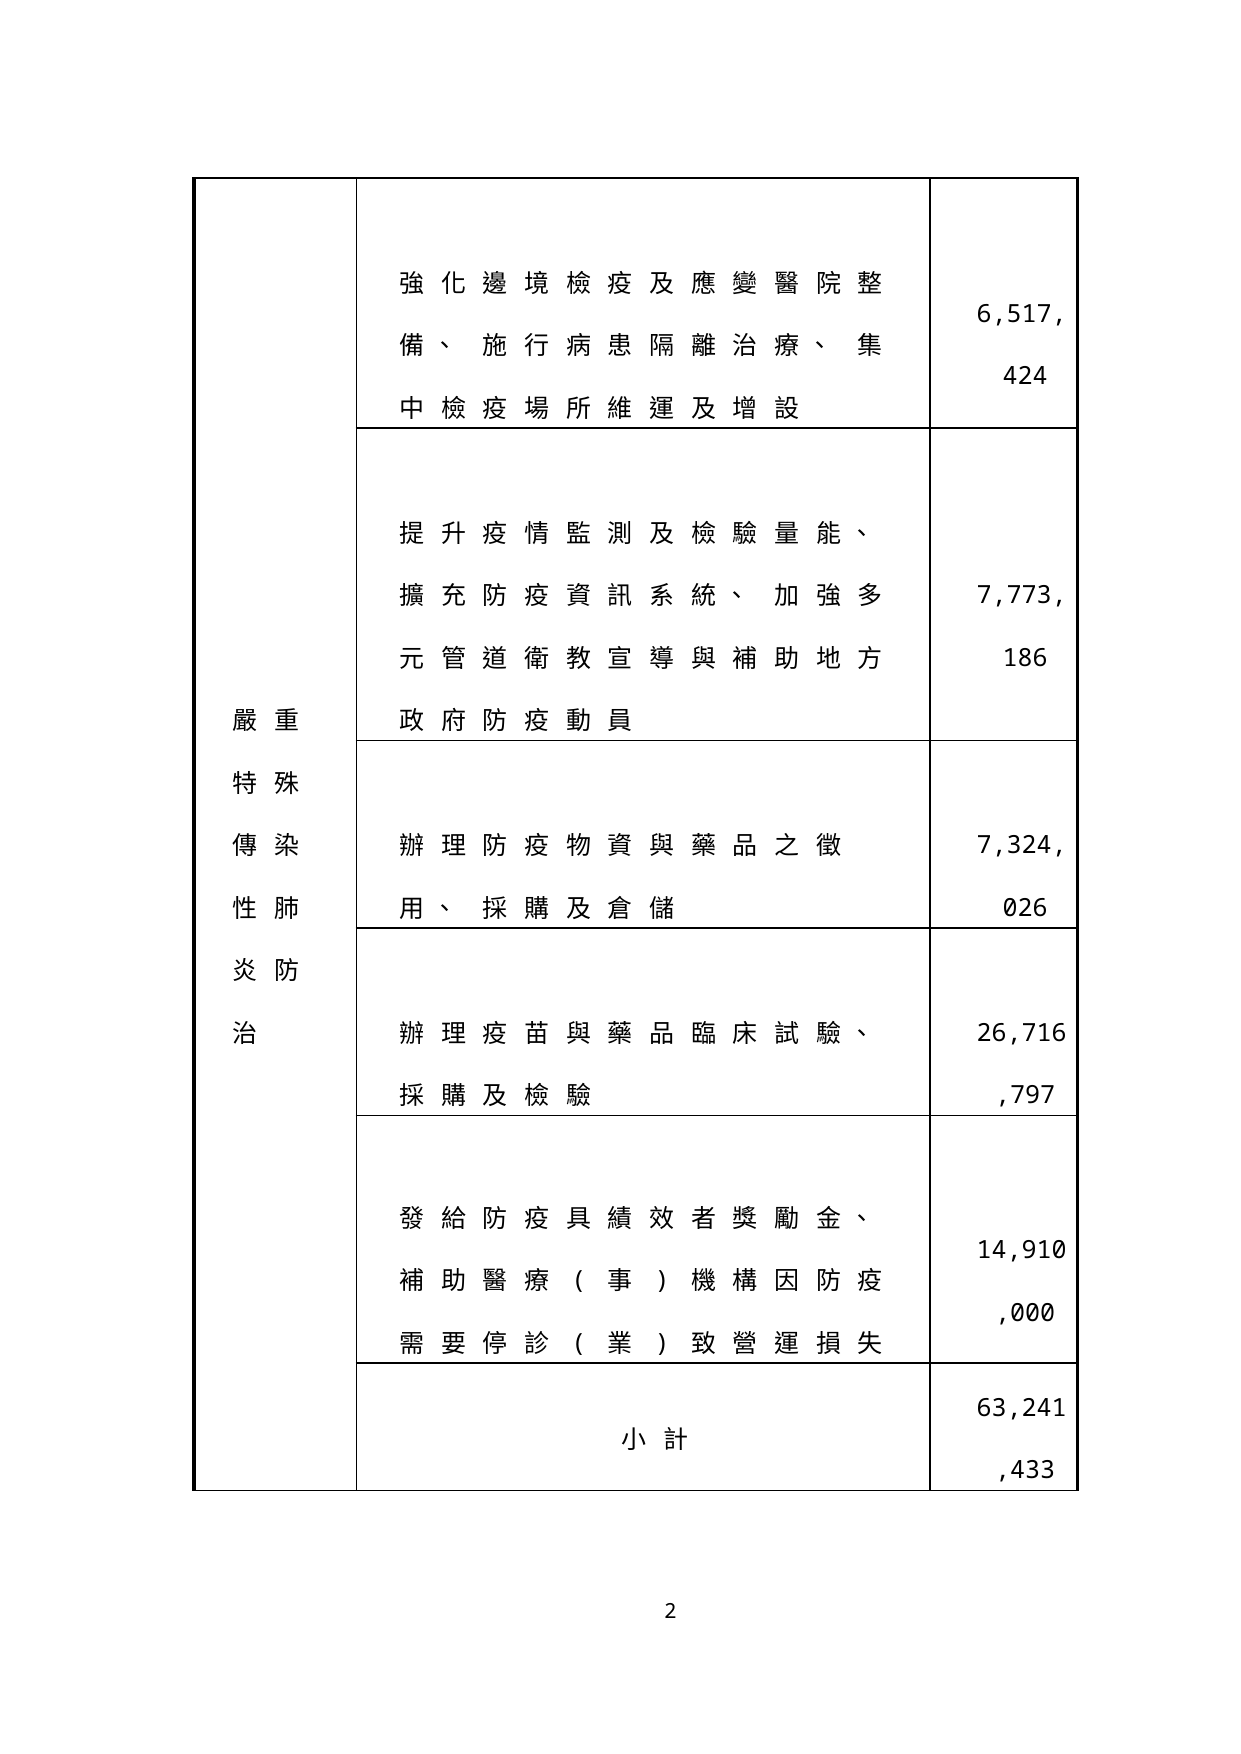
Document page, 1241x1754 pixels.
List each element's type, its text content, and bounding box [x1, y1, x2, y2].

table_cell 26,716,797 [931, 929, 1076, 1115]
table_cell 嚴重特殊傳染性肺炎防治 [196, 179, 356, 1490]
table_cell 強化邊境檢疫及應變醫院整備、施行病患隔離治療、集中檢疫場所維運及增設 [357, 179, 929, 427]
table_cell 提升疫情監測及檢驗量能、擴充防疫資訊系統、加強多元管道衛教宣導與補助地方政府防疫動員 [357, 429, 929, 740]
table_cell 發給防疫具績效者獎勵金、補助醫療(事)機構因防疫需要停診(業)致營運損失 [357, 1116, 929, 1362]
table_cell 辦理疫苗與藥品臨床試驗、採購及檢驗 [357, 929, 929, 1115]
table_cell 63,241,433 [931, 1364, 1076, 1490]
table_cell 7,773,186 [931, 429, 1076, 740]
table_cell 小計 [357, 1364, 929, 1490]
table_cell 14,910,000 [931, 1116, 1076, 1362]
table_cell 6,517,424 [931, 179, 1076, 427]
table_cell 辦理防疫物資與藥品之徵用、採購及倉儲 [357, 741, 929, 927]
table_cell 7,324,026 [931, 741, 1076, 927]
